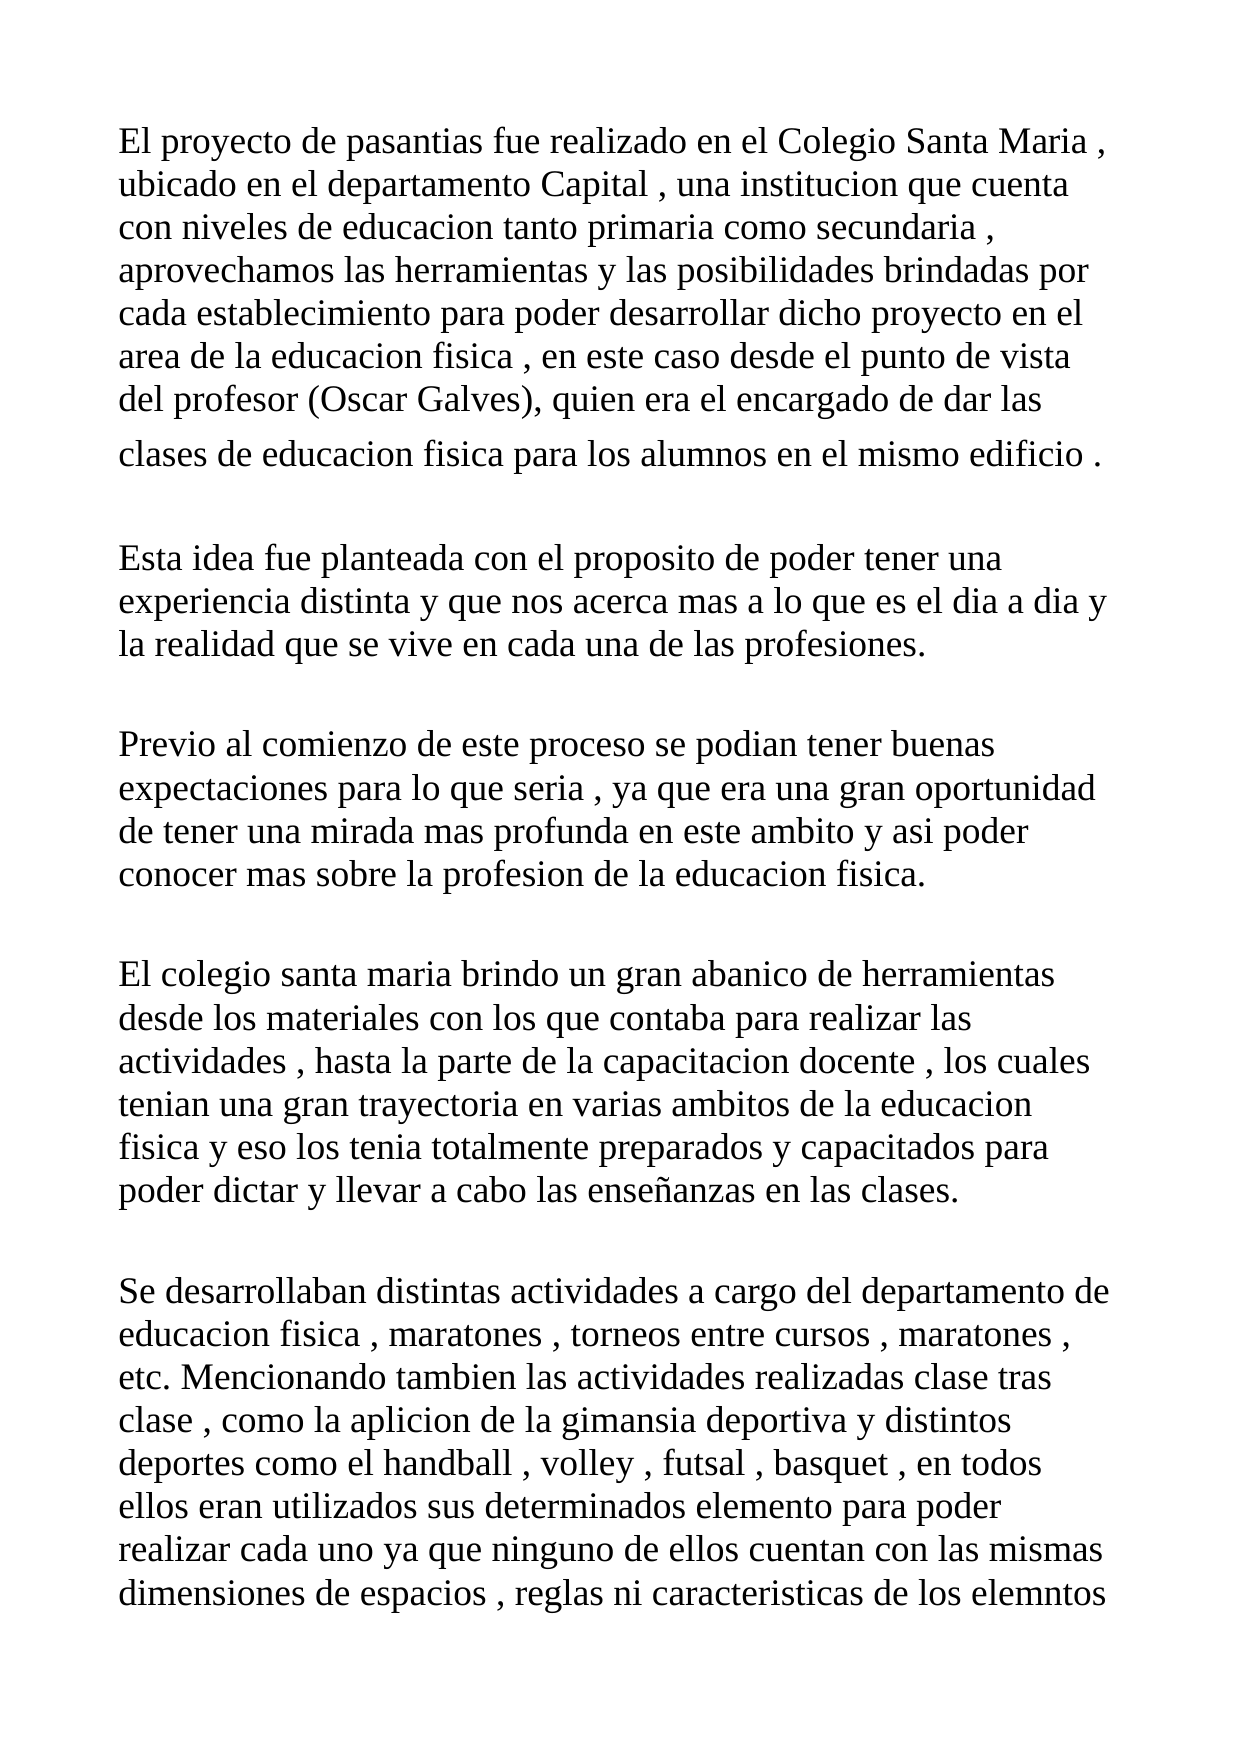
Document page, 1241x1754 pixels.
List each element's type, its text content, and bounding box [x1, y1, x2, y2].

text Esta idea fue planteada con el proposito de poder tener una experiencia distinta y que nos acerca mas a lo que es el dia a dia y la realidad que se vive en cada una de las profesiones. [118, 535, 1122, 664]
text Se desarrollaban distintas actividades a cargo del departamento de educacion fisica , maratones , torneos entre cursos , maratones , etc. Mencionando tambien las actividades realizadas clase tras clase , como la aplicion de la gimansia deportiva y distintos deportes como el handball , volley , futsal , basquet , en todos ellos eran utilizados sus determinados elemento para poder realizar cada uno ya que ninguno de ellos cuentan con las mismas dimensiones de espacios , reglas ni caracteristicas de los elemntos [118, 1268, 1122, 1613]
text Previo al comienzo de este proceso se podian tener buenas expectaciones para lo que seria , ya que era una gran oportunidad de tener una mirada mas profunda en este ambito y asi poder conocer mas sobre la profesion de la educacion fisica. [118, 722, 1122, 894]
text El colegio santa maria brindo un gran abanico de herramientas desde los materiales con los que contaba para realizar las actividades , hasta la parte de la capacitacion docente , los cuales tenian una gran trayectoria en varias ambitos de la educacion fisica y eso los tenia totalmente preparados y capacitados para poder dictar y llevar a cabo las enseñanzas en las clases. [118, 952, 1122, 1211]
text El proyecto de pasantias fue realizado en el Colegio Santa Maria , ubicado en el departamento Capital , una institucion que cuenta con niveles de educacion tanto primaria como secundaria , aprovechamos las herramientas y las posibilidades brindadas por cada establecimiento para poder desarrollar dicho proyecto en el area de la educacion fisica , en este caso desde el punto de vista del profesor (Oscar Galves), quien era el encargado de dar las clases de educacion fisica para los alumnos en el mismo edificio . [118, 118, 1122, 477]
